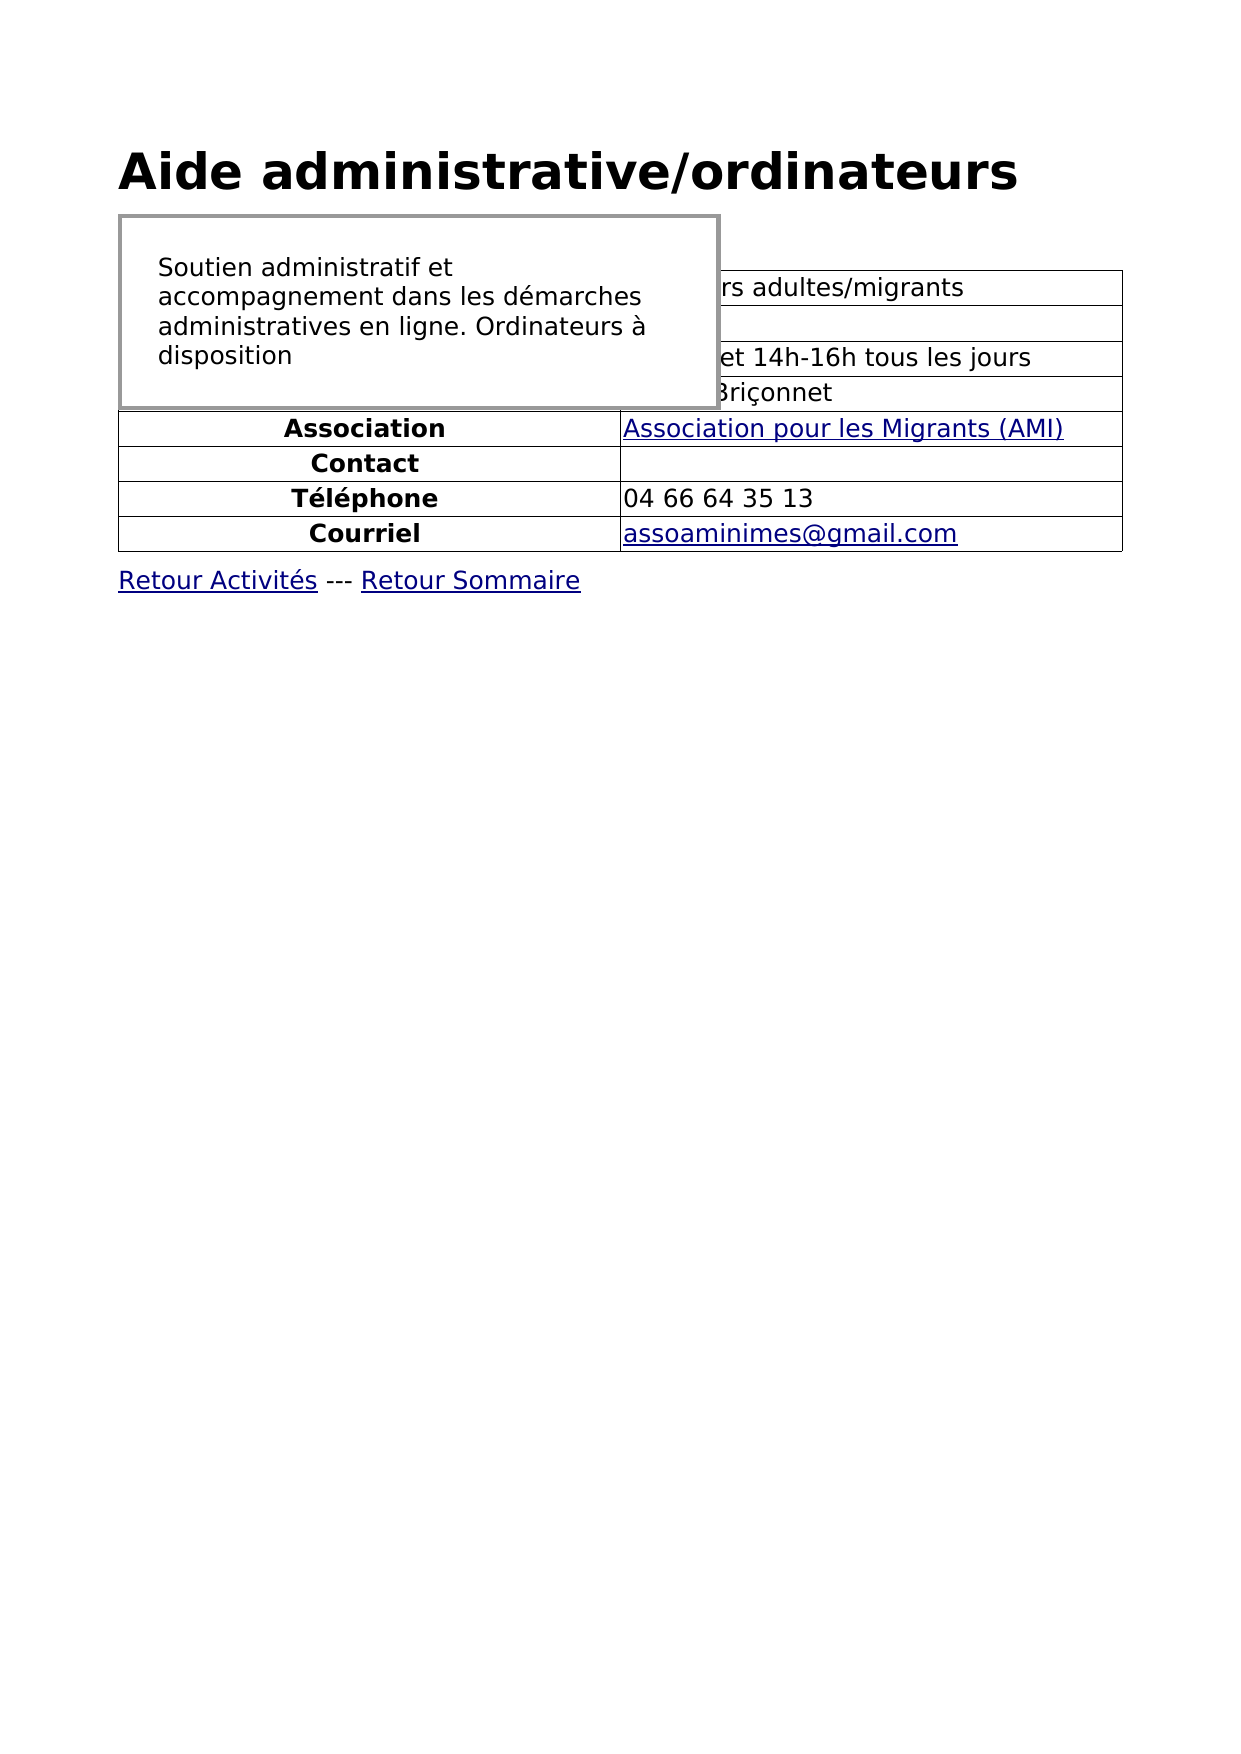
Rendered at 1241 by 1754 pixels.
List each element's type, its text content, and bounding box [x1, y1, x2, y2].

table_cell Association pour les Migrants (AMI) [621, 412, 1122, 446]
table_cell 10-12h et 14h-16h tous les jours [721, 342, 1122, 376]
table_header étrangers adultes/migrants [721, 271, 1122, 305]
table_cell aucune [721, 306, 1122, 341]
table_header Soutien administratif et accompagnement dans les démarches administratives en ligne. Ordinateurs à disposition [122, 218, 707, 406]
table_cell Contact [119, 447, 620, 481]
table_cell Téléphone [119, 482, 620, 516]
table_cell assoaminimes@gmail.com [621, 517, 1122, 551]
table_cell [621, 447, 1122, 481]
table_cell 22 rue Briçonnet [621, 377, 1122, 411]
table_cell 04 66 64 35 13 [621, 482, 1122, 516]
subtitle Aide administrative/ordinateurs [118, 143, 1122, 201]
table_cell Courriel [119, 517, 620, 551]
text Retour Activités --- Retour Sommaire [118, 566, 1122, 595]
table_cell Association [119, 412, 620, 446]
